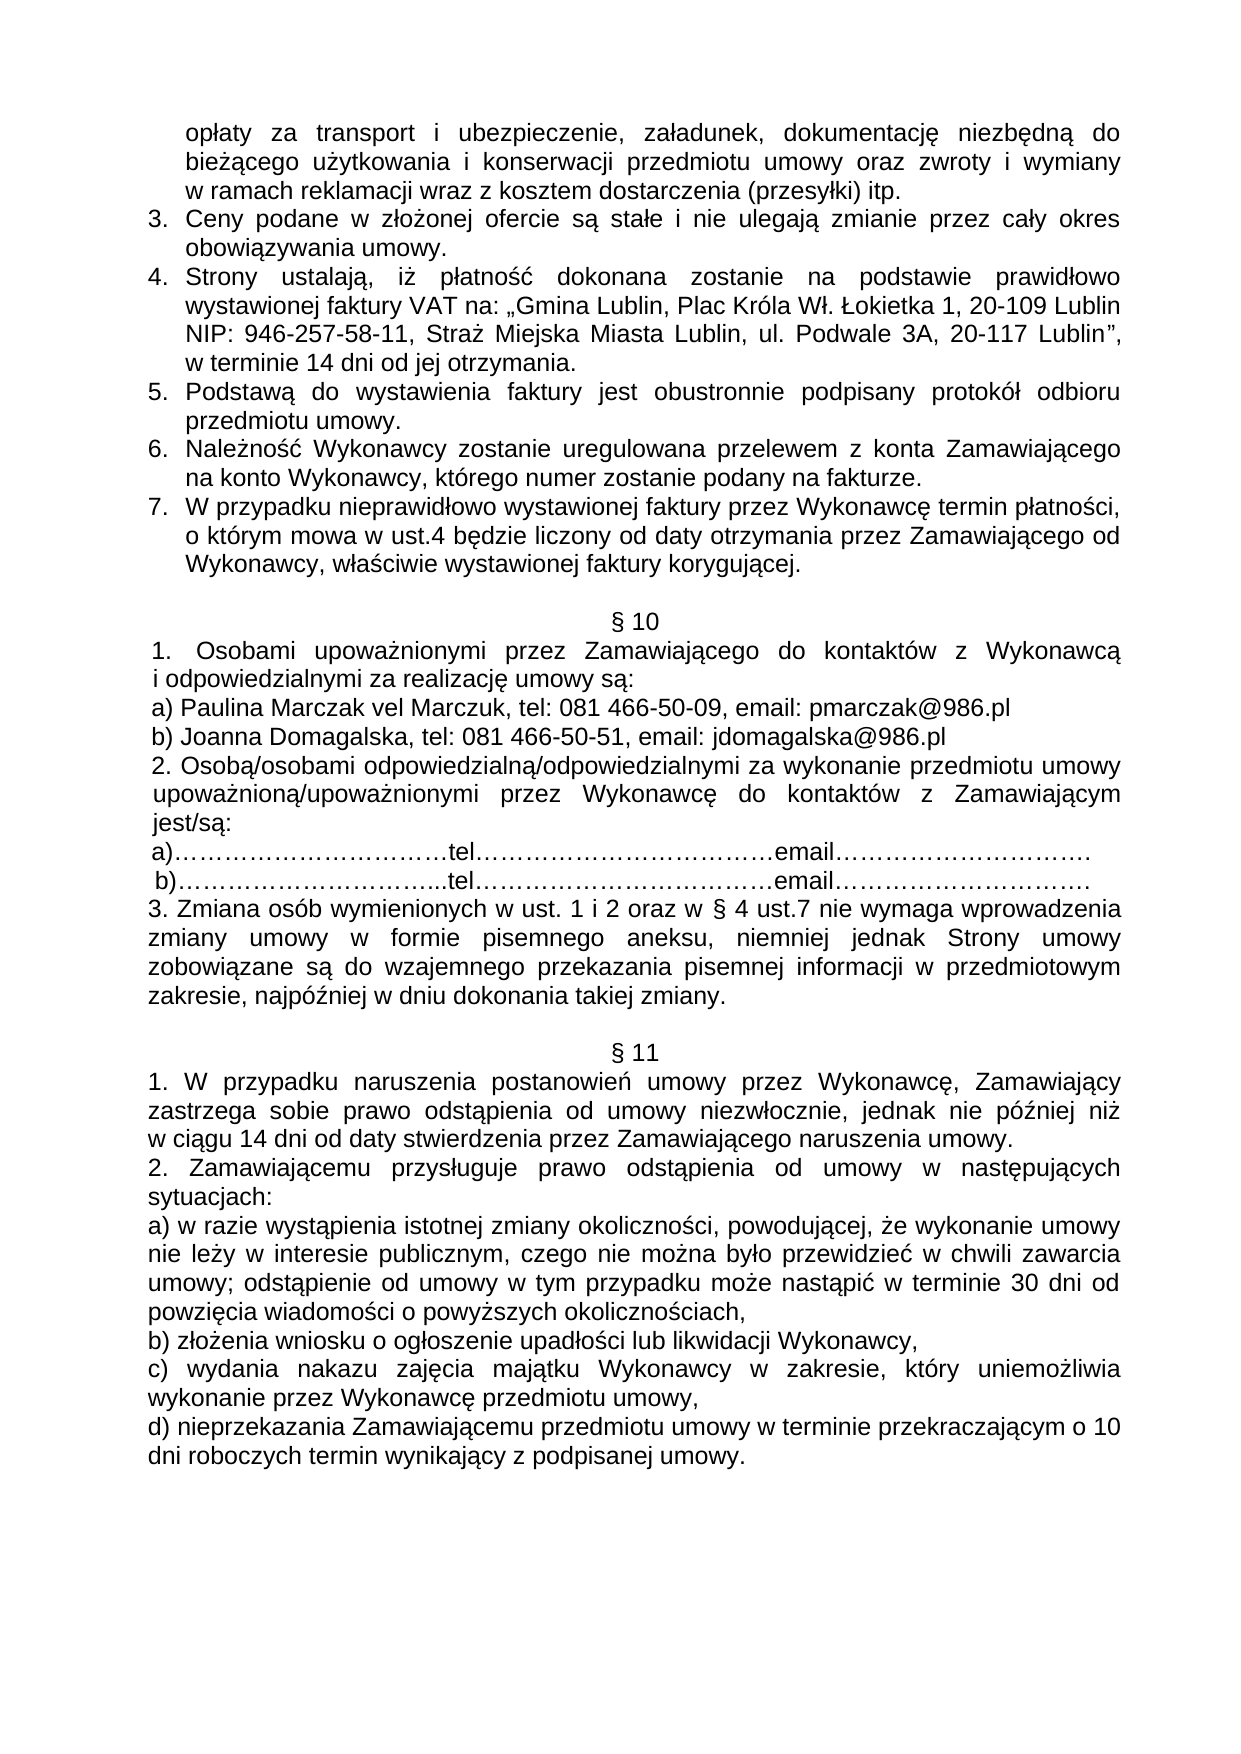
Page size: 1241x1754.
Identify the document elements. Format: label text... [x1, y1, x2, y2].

text b)…………………………...tel………………………………email…………………………. [148, 866, 1122, 894]
text 3. Zmiana osób wymienionych w ust. 1 i 2 oraz w § 4 ust.7 nie wymaga wprowadzenia zmiany umowy w formie pisemnego aneksu, niemniej jednak Strony umowy zobowiązane są do wzajemnego przekazania pisemnej informacji w przedmiotowym zakresie, najpóźniej w dniu dokonania takiej zmiany. [148, 894, 1122, 1009]
text b) Joanna Domagalska, tel: 081 466-50-51, email: jdomagalska@986.pl [151, 722, 1122, 751]
text a)……………………………tel………………………………email…………………………. [151, 837, 1122, 866]
text § 11 [148, 1038, 1122, 1067]
text c) wydania nakazu zajęcia majątku Wykonawcy w zakresie, który uniemożliwia wykonanie przez Wykonawcę przedmiotu umowy, [148, 1354, 1122, 1412]
text 2. Zamawiającemu przysługuje prawo odstąpienia od umowy w następujących sytuacjach: [148, 1153, 1122, 1211]
list Należność Wykonawcy zostanie uregulowana przelewem z konta Zamawiającego na konto Wykonawcy, którego numer zostanie podany na fakturze. [148, 434, 1122, 492]
list Strony ustalają, iż płatność dokonana zostanie na podstawie prawidłowo wystawionej faktury VAT na: „Gmina Lublin, Plac Króla Wł. Łokietka 1, 20-109 Lublin NIP: 946-257-58-11, Straż Miejska Miasta Lublin, ul. Podwale 3A, 20-117 Lublin”, w terminie 14 dni od jej otrzymania. [148, 262, 1122, 377]
list Ceny podane w złożonej ofercie są stałe i nie ulegają zmianie przez cały okres obowiązywania umowy. [148, 204, 1122, 262]
text 2. Osobą/osobami odpowiedzialną/odpowiedzialnymi za wykonanie przedmiotu umowy upoważnioną/upoważnionymi przez Wykonawcę do kontaktów z Zamawiającym jest/są: [151, 751, 1122, 837]
text § 10 [148, 607, 1122, 636]
text d) nieprzekazania Zamawiającemu przedmiotu umowy w terminie przekraczającym o 10 dni roboczych termin wynikający z podpisanej umowy. [148, 1412, 1122, 1469]
list opłaty za transport i ubezpieczenie, załadunek, dokumentację niezbędną do bieżącego użytkowania i konserwacji przedmiotu umowy oraz zwroty i wymiany w ramach reklamacji wraz z kosztem dostarczenia (przesyłki) itp. [148, 118, 1122, 204]
text a) Paulina Marczak vel Marczuk, tel: 081 466-50-09, email: pmarczak@986.pl [151, 693, 1122, 722]
list Podstawą do wystawienia faktury jest obustronnie podpisany protokół odbioru przedmiotu umowy. [148, 377, 1122, 434]
text a) w razie wystąpienia istotnej zmiany okoliczności, powodującej, że wykonanie umowy nie leży w interesie publicznym, czego nie można było przewidzieć w chwili zawarcia umowy; odstąpienie od umowy w tym przypadku może nastąpić w terminie 30 dni od powzięcia wiadomości o powyższych okolicznościach, [148, 1211, 1122, 1326]
text b) złożenia wniosku o ogłoszenie upadłości lub likwidacji Wykonawcy, [148, 1326, 1122, 1354]
list Osobami upoważnionymi przez Zamawiającego do kontaktów z Wykonawcą i odpowiedzialnymi za realizację umowy są: [151, 636, 1122, 693]
list W przypadku nieprawidłowo wystawionej faktury przez Wykonawcę termin płatności, o którym mowa w ust.4 będzie liczony od daty otrzymania przez Zamawiającego od Wykonawcy, właściwie wystawionej faktury korygującej. [148, 492, 1122, 578]
text 1. W przypadku naruszenia postanowień umowy przez Wykonawcę, Zamawiający zastrzega sobie prawo odstąpienia od umowy niezwłocznie, jednak nie później niż w ciągu 14 dni od daty stwierdzenia przez Zamawiającego naruszenia umowy. [148, 1067, 1122, 1153]
